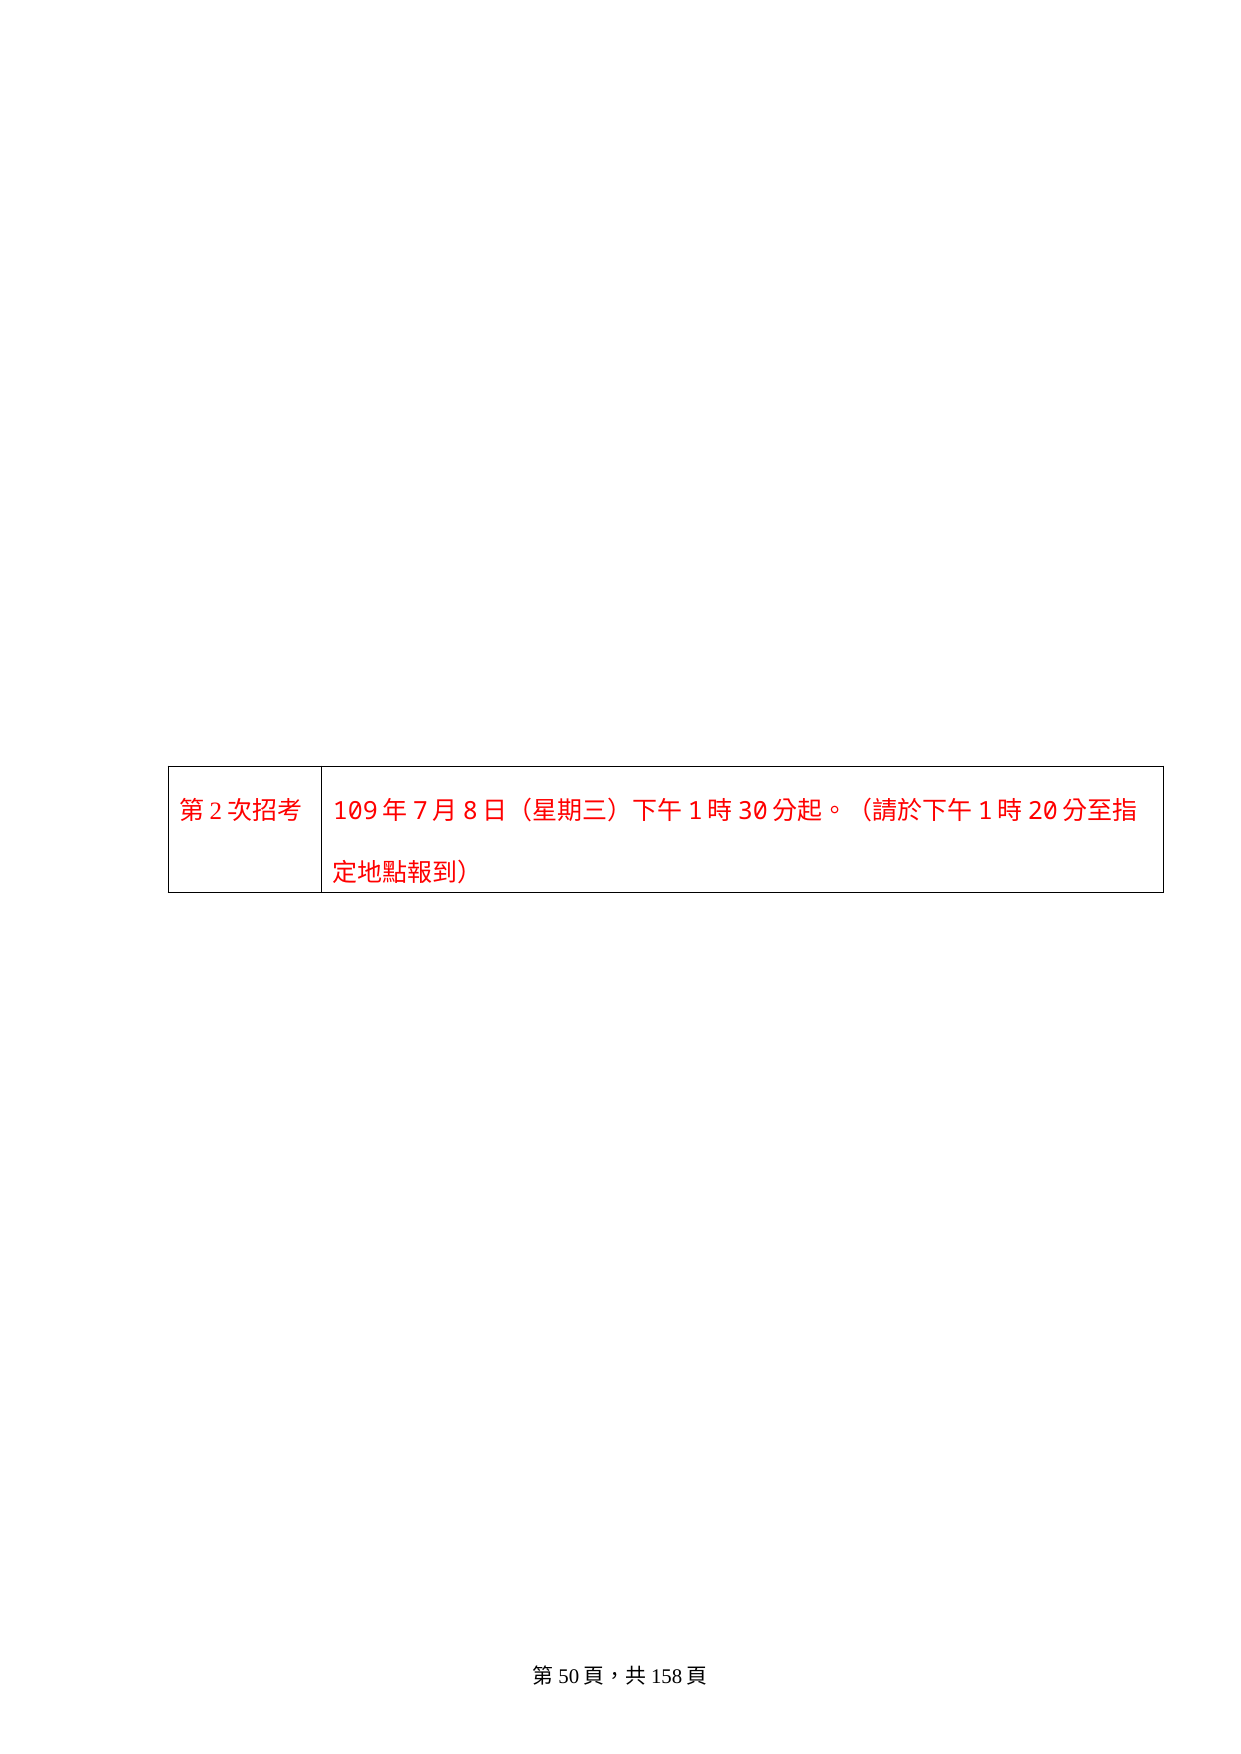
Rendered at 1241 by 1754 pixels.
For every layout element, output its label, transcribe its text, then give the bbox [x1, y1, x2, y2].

table_cell 第2次招考 [169, 767, 321, 892]
table_cell 109年7月8日（星期三）下午1時30分起。（請於下午1時20分至指定地點報到） [322, 767, 1163, 892]
